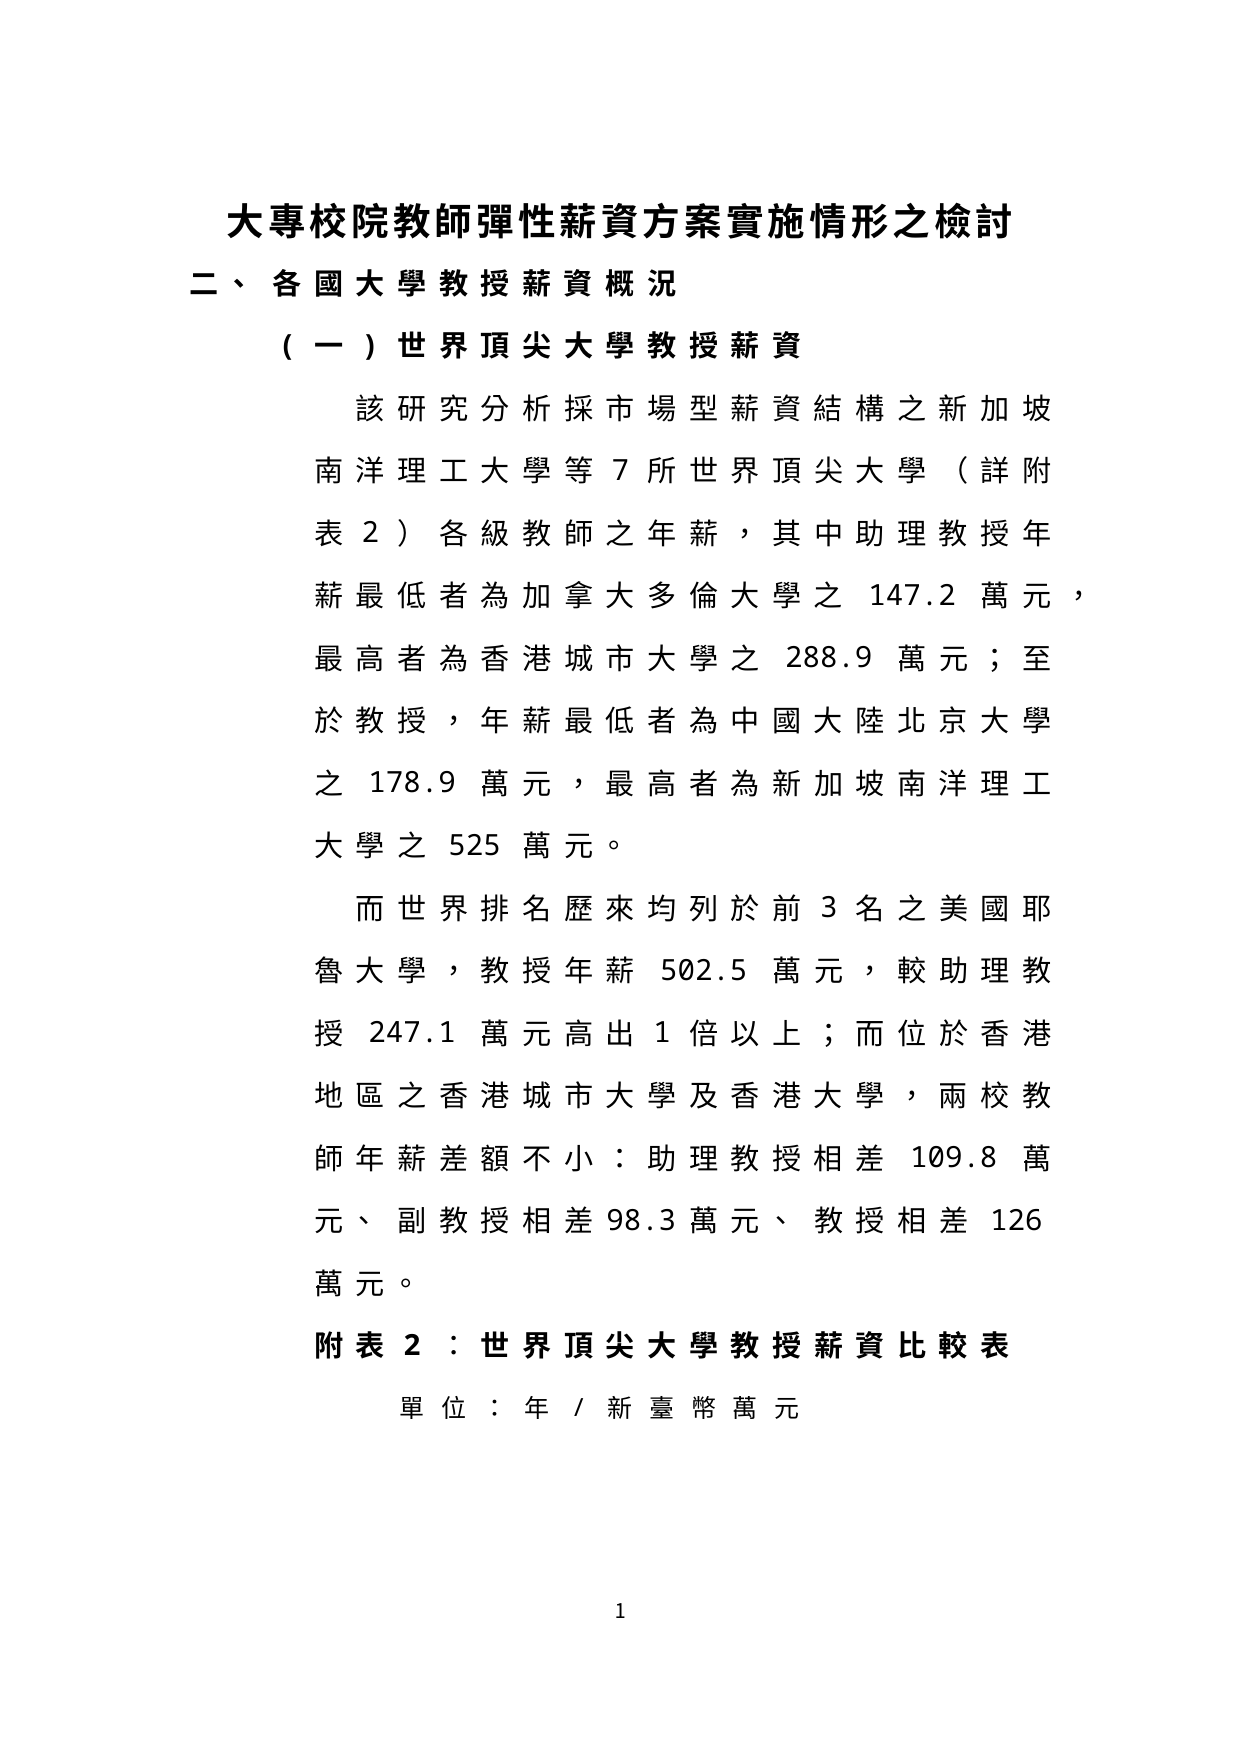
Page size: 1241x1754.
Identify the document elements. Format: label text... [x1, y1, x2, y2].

text (一)世界頂尖大學教授薪資 [248, 302, 1058, 365]
text 二、各國大學教授薪資概況 [183, 240, 1058, 302]
text 附表2：世界頂尖大學教授薪資比較表 單位：年/新臺幣萬元 [286, 1302, 1058, 1427]
text 該研究分析採市場型薪資結構之新加坡南洋理工大學等7所世界頂尖大學（詳附表2）各級教師之年薪，其中助理教授年薪最低者為加拿大多倫大學之147.2萬元，最高者為香港城市大學之288.9萬元；至於教授，年薪最低者為中國大陸北京大學之178.9萬元，最高者為新加坡南洋理工大學之525萬元。 [282, 365, 1058, 865]
text 而世界排名歷來均列於前3名之美國耶魯大學，教授年薪502.5萬元，較助理教授247.1萬元高出1倍以上；而位於香港地區之香港城市大學及香港大學，兩校教師年薪差額不小：助理教授相差109.8萬元、副教授相差98.3萬元、教授相差126萬元。 [282, 865, 1058, 1302]
text 大專校院教師彈性薪資方案實施情形之檢討 [183, 177, 1058, 240]
